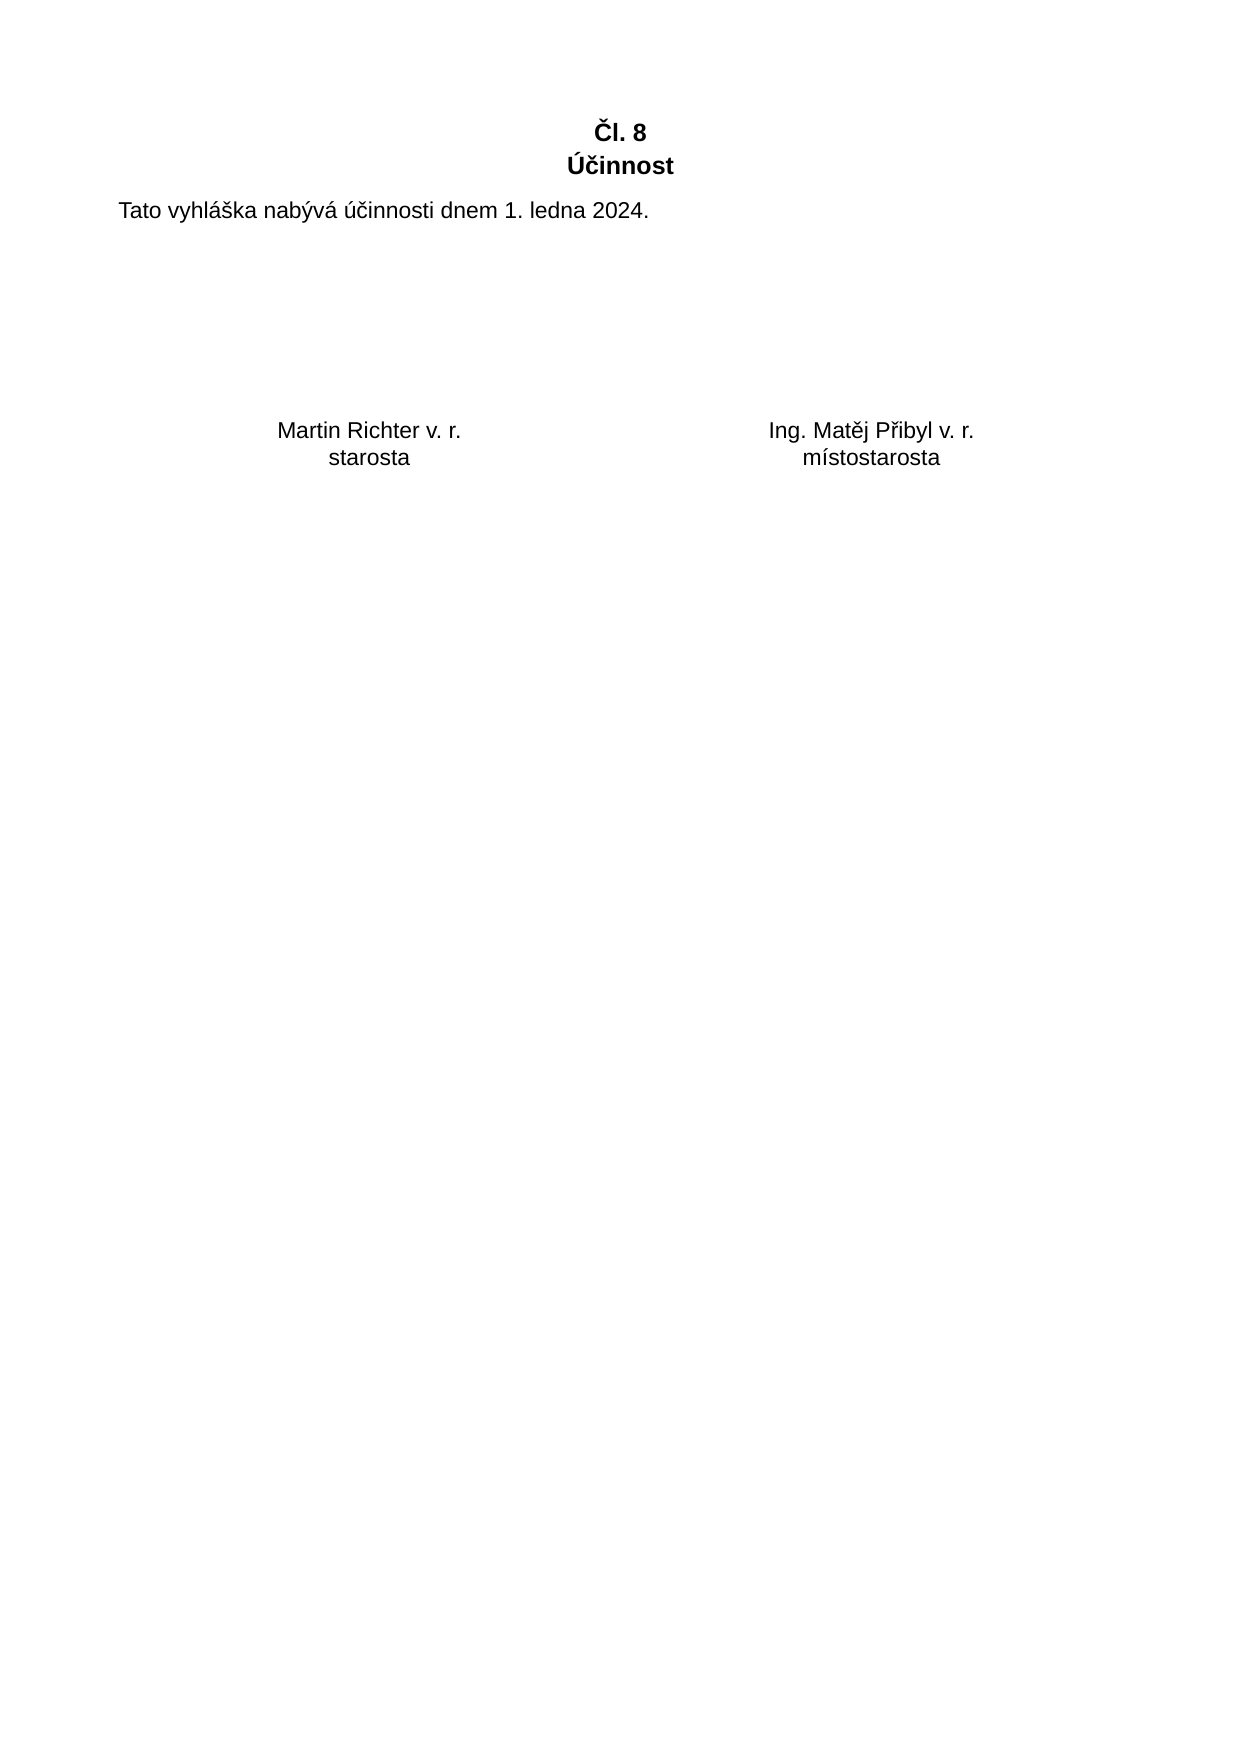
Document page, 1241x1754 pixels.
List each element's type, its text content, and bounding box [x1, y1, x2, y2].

table_cell [118, 476, 620, 594]
table_header Martin Richter v. r. starosta [118, 358, 620, 476]
table_cell [620, 476, 1122, 594]
subtitle Čl. 8 Účinnost [118, 118, 1122, 180]
text Tato vyhláška nabývá účinnosti dnem 1. ledna 2024. [118, 197, 1122, 223]
table_header Ing. Matěj Přibyl v. r. místostarosta [620, 358, 1122, 476]
